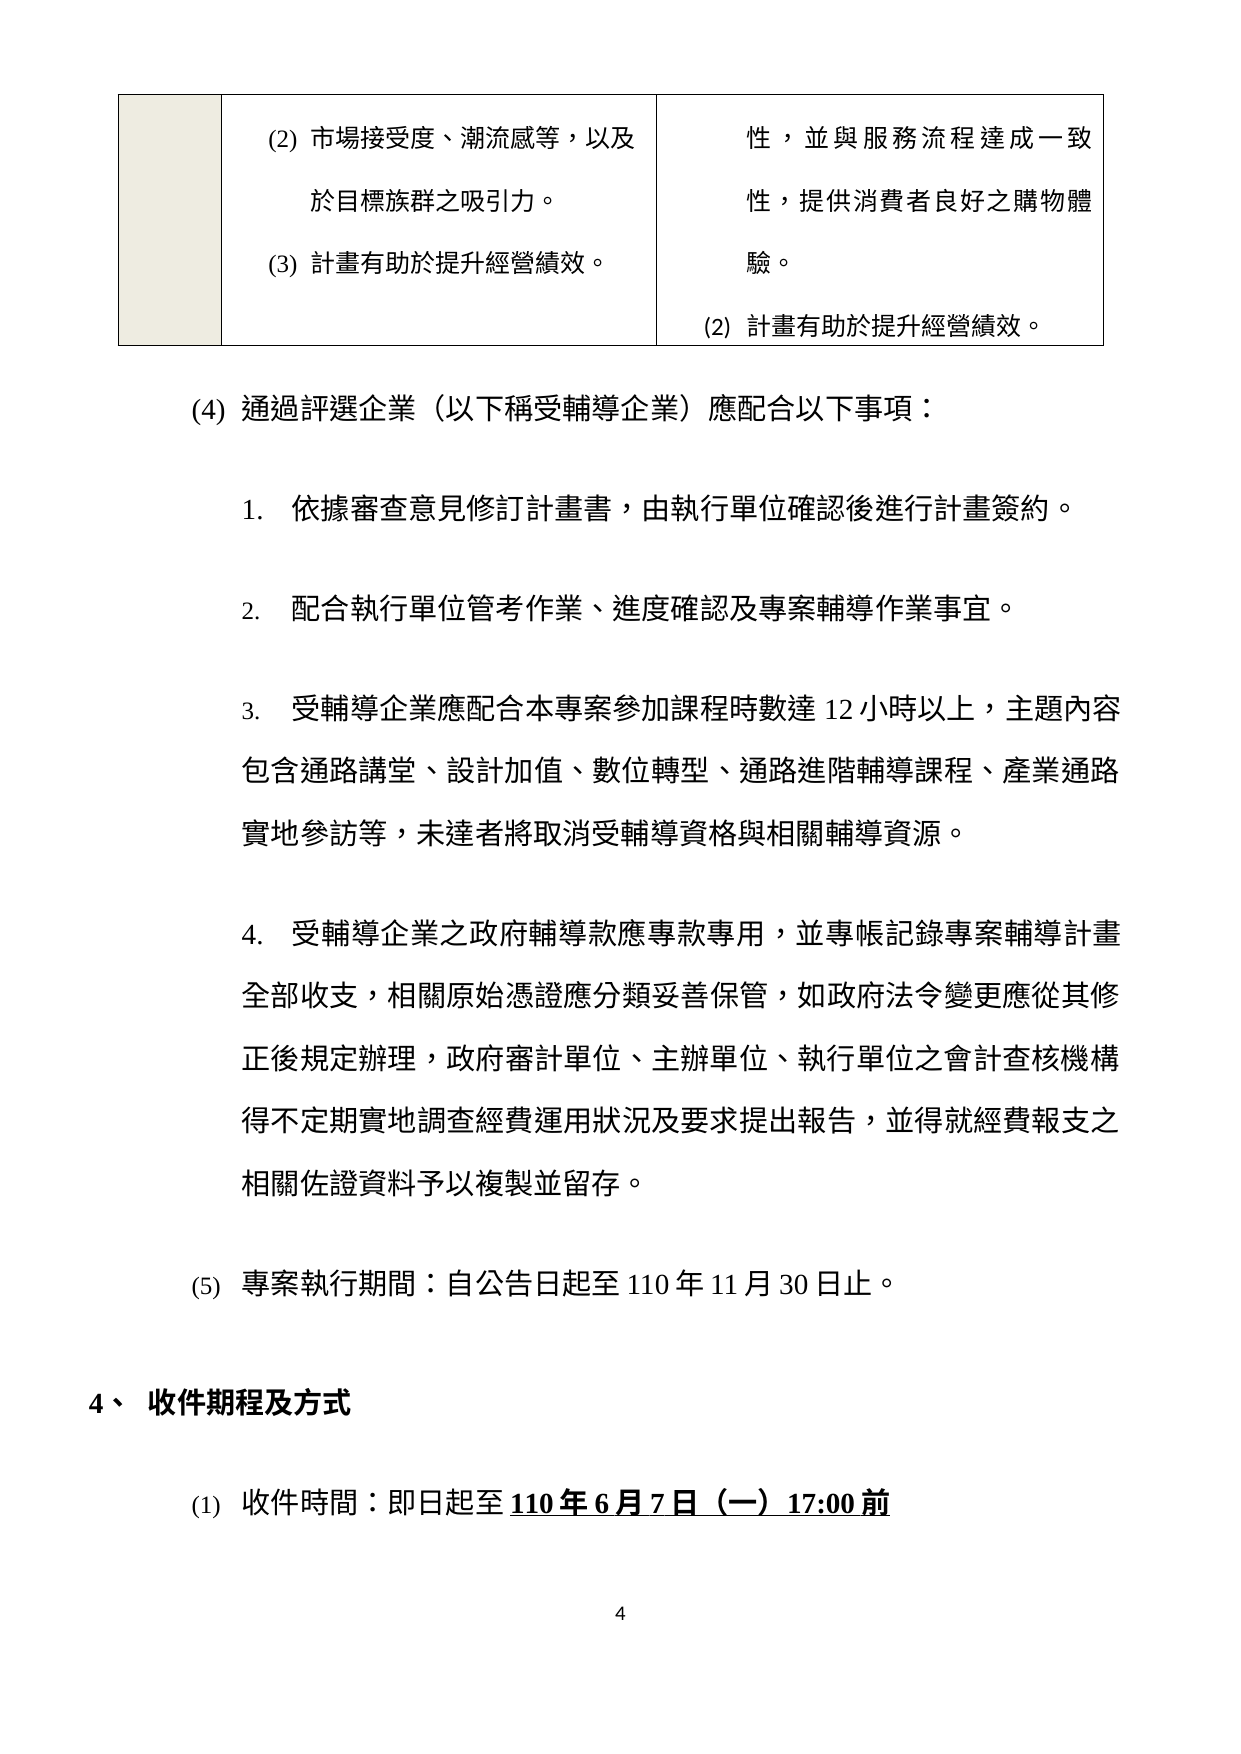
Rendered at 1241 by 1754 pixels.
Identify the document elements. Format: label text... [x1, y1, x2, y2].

table_cell 主題性：提案實體經營場域範圍與品牌核心價值明確，具備OTOP地方產業特色。（20%） 歷史性：提案之場域改善或優化具符合OTOP核心價值，包含產業脈絡、故事人文等。（15%） 獨特性：提案場域之空間陳列設計等表現形式創新。（15%） 可行性：（25%） 場域使用符合法規條件。 營業場域永續經營可行性。 營業場域之商業模式、獲利模式計算等內容明確可行。 市場性：（25%） 實體經營場域優化內容具整體性，並與服務流程達成一致性，提供消費者良好之購物體驗。 計畫有助於提升經營績效。 [657, 95, 1103, 345]
list 專案執行期間：自公告日起至110年11月30日止。 [191, 1240, 1122, 1302]
table_cell 主題性：提案內容之產品內容明確，且具體展現OTOP特色。（20%） 歷史性：提案產品具OTOP核心價值，包含產地背景脈絡、故事人文等。（15%） 獨特性：提案產品能夠代表臺灣地方特色與精神。（15%） 可行性：（25%） 產品開發符合法規條件。 產品量產、通路拓展可行性。 產品定價、獲利模式計算等內容明確可行。 市場性：（25%） 通路市場營運布局規劃。 市場接受度、潮流感等，以及於目標族群之吸引力。 計畫有助於提升經營績效。 [222, 95, 656, 345]
table_cell [119, 95, 221, 345]
list 配合執行單位管考作業、進度確認及專案輔導作業事宜。 [241, 565, 1122, 627]
list 受輔導企業之政府輔導款應專款專用，並專帳記錄專案輔導計畫全部收支，相關原始憑證應分類妥善保管，如政府法令變更應從其修正後規定辦理，政府審計單位、主辦單位、執行單位之會計查核機構得不定期實地調查經費運用狀況及要求提出報告，並得就經費報支之相關佐證資料予以複製並留存。 [241, 890, 1122, 1202]
list 收件時間：即日起至110年6月7日（一）17:00前 [191, 1459, 1122, 1521]
list 收件期程及方式 [88, 1359, 1122, 1421]
list 受輔導企業應配合本專案參加課程時數達12小時以上，主題內容包含通路講堂、設計加值、數位轉型、通路進階輔導課程、產業通路實地參訪等，未達者將取消受輔導資格與相關輔導資源。 [241, 665, 1122, 852]
list 依據審查意見修訂計畫書，由執行單位確認後進行計畫簽約。 [241, 465, 1122, 527]
list 通過評選企業（以下稱受輔導企業）應配合以下事項： [191, 365, 1122, 427]
